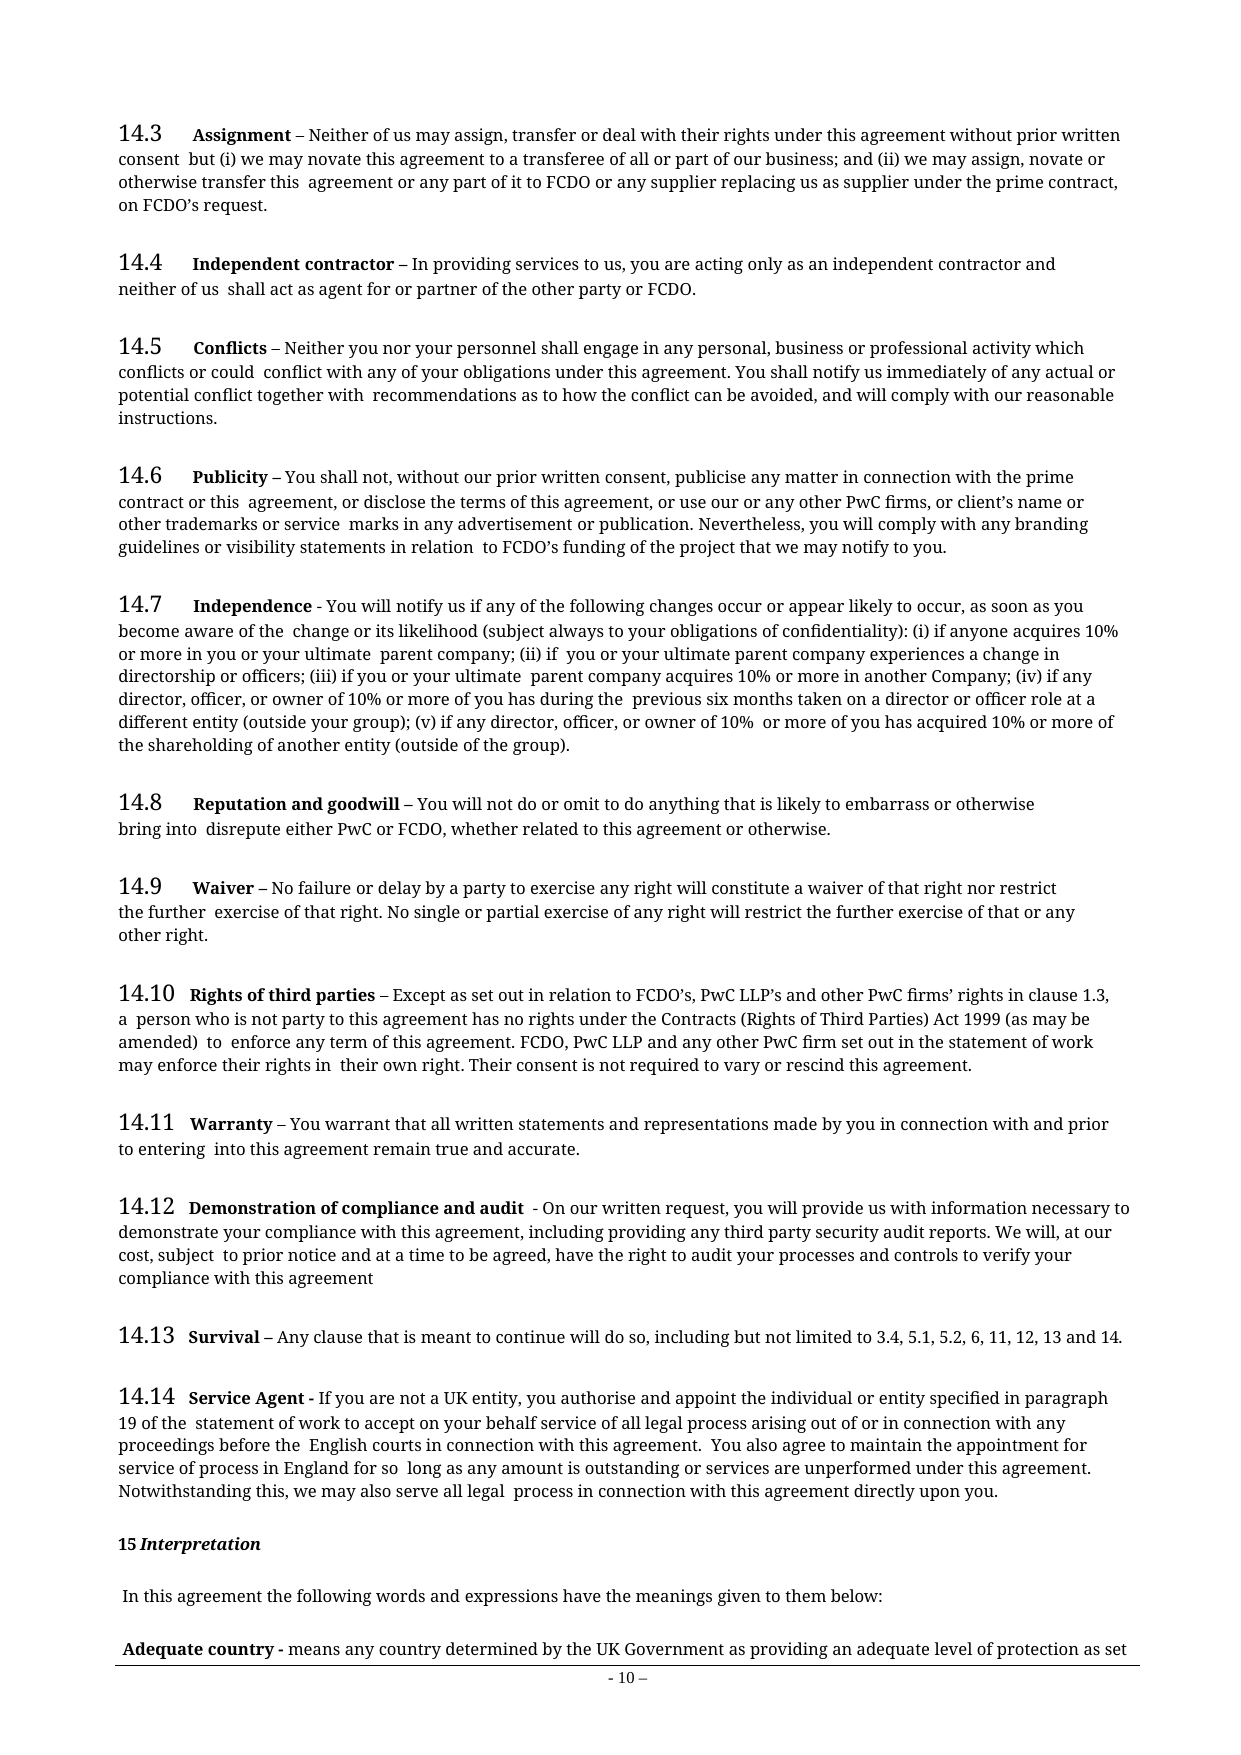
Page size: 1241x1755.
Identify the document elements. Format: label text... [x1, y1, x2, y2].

text Adequate country - means any country determined by the UK Government as providing an adequate level of protection as set [118, 1637, 1139, 1660]
list Demonstration of compliance and audit - On our written request, you will provide us with information necessary to demonstrate your compliance with this agreement, including providing any third party security audit reports. We will, at our cost, subject to prior notice and at a time to be agreed, have the right to audit your processes and controls to verify your compliance with this agreement [118, 1190, 1137, 1289]
list Publicity – You shall not, without our prior written consent, publicise any matter in connection with the prime contract or this agreement, or disclose the terms of this agreement, or use our or any other PwC firms, or client’s name or other trademarks or service marks in any advertisement or publication. Nevertheless, you will comply with any branding guidelines or visibility statements in relation to FCDO’s funding of the project that we may notify to you. [118, 459, 1130, 558]
list Reputation and goodwill – You will not do or omit to do anything that is likely to embarrass or otherwise bring into disrepute either PwC or FCDO, whether related to this agreement or otherwise. [118, 786, 1069, 840]
list Warranty – You warrant that all written statements and representations made by you in connection with and prior to entering into this agreement remain true and accurate. [118, 1106, 1128, 1160]
list Rights of third parties – Except as set out in relation to FCDO’s, PwC LLP’s and other PwC firms’ rights in clause 1.3, a person who is not party to this agreement has no rights under the Contracts (Rights of Third Parties) Act 1999 (as may be amended) to enforce any term of this agreement. FCDO, PwC LLP and any other PwC firm set out in the statement of work may enforce their rights in their own right. Their consent is not required to vary or rescind this agreement. [118, 977, 1120, 1076]
list Independence - You will notify us if any of the following changes occur or appear likely to occur, as soon as you become aware of the change or its likelihood (subject always to your obligations of confidentiality): (i) if anyone acquires 10% or more in you or your ultimate parent company; (ii) if you or your ultimate parent company experiences a change in directorship or officers; (iii) if you or your ultimate parent company acquires 10% or more in another Company; (iv) if any director, officer, or owner of 10% or more of you has during the previous six months taken on a director or officer role at a different entity (outside your group); (v) if any director, officer, or owner of 10% or more of you has acquired 10% or more of the shareholding of another entity (outside of the group). [118, 588, 1136, 756]
list Independent contractor – In providing services to us, you are acting only as an independent contractor and neither of us shall act as agent for or partner of the other party or FCDO. [118, 246, 1107, 300]
list Waiver – No failure or delay by a party to exercise any right will constitute a waiver of that right nor restrict the further exercise of that right. No single or partial exercise of any right will restrict the further exercise of that or any other right. [118, 870, 1076, 946]
subtitle Interpretation [118, 1532, 1159, 1555]
text In this agreement the following words and expressions have the meanings given to them below: [122, 1585, 1159, 1607]
list Conflicts – Neither you nor your personnel shall engage in any personal, business or professional activity which conflicts or could conflict with any of your obligations under this agreement. You shall notify us immediately of any actual or potential conflict together with recommendations as to how the conflict can be avoided, and will comply with our reasonable instructions. [118, 330, 1132, 429]
list Service Agent - If you are not a UK entity, you authorise and appoint the individual or entity specified in paragraph 19 of the statement of work to accept on your behalf service of all legal process arising out of or in connection with any proceedings before the English courts in connection with this agreement. You also agree to maintain the appointment for service of process in England for so long as any amount is outstanding or services are unperformed under this agreement. Notwithstanding this, we may also serve all legal process in connection with this agreement directly upon you. [118, 1380, 1115, 1502]
list Survival – Any clause that is meant to continue will do so, including but not limited to 3.4, 5.1, 5.2, 6, 11, 12, 13 and 14. [118, 1319, 1159, 1350]
list Assignment – Neither of us may assign, transfer or deal with their rights under this agreement without prior written consent but (i) we may novate this agreement to a transferee of all or part of our business; and (ii) we may assign, novate or otherwise transfer this agreement or any part of it to FCDO or any supplier replacing us as supplier under the prime contract, on FCDO’s request. [118, 117, 1131, 216]
